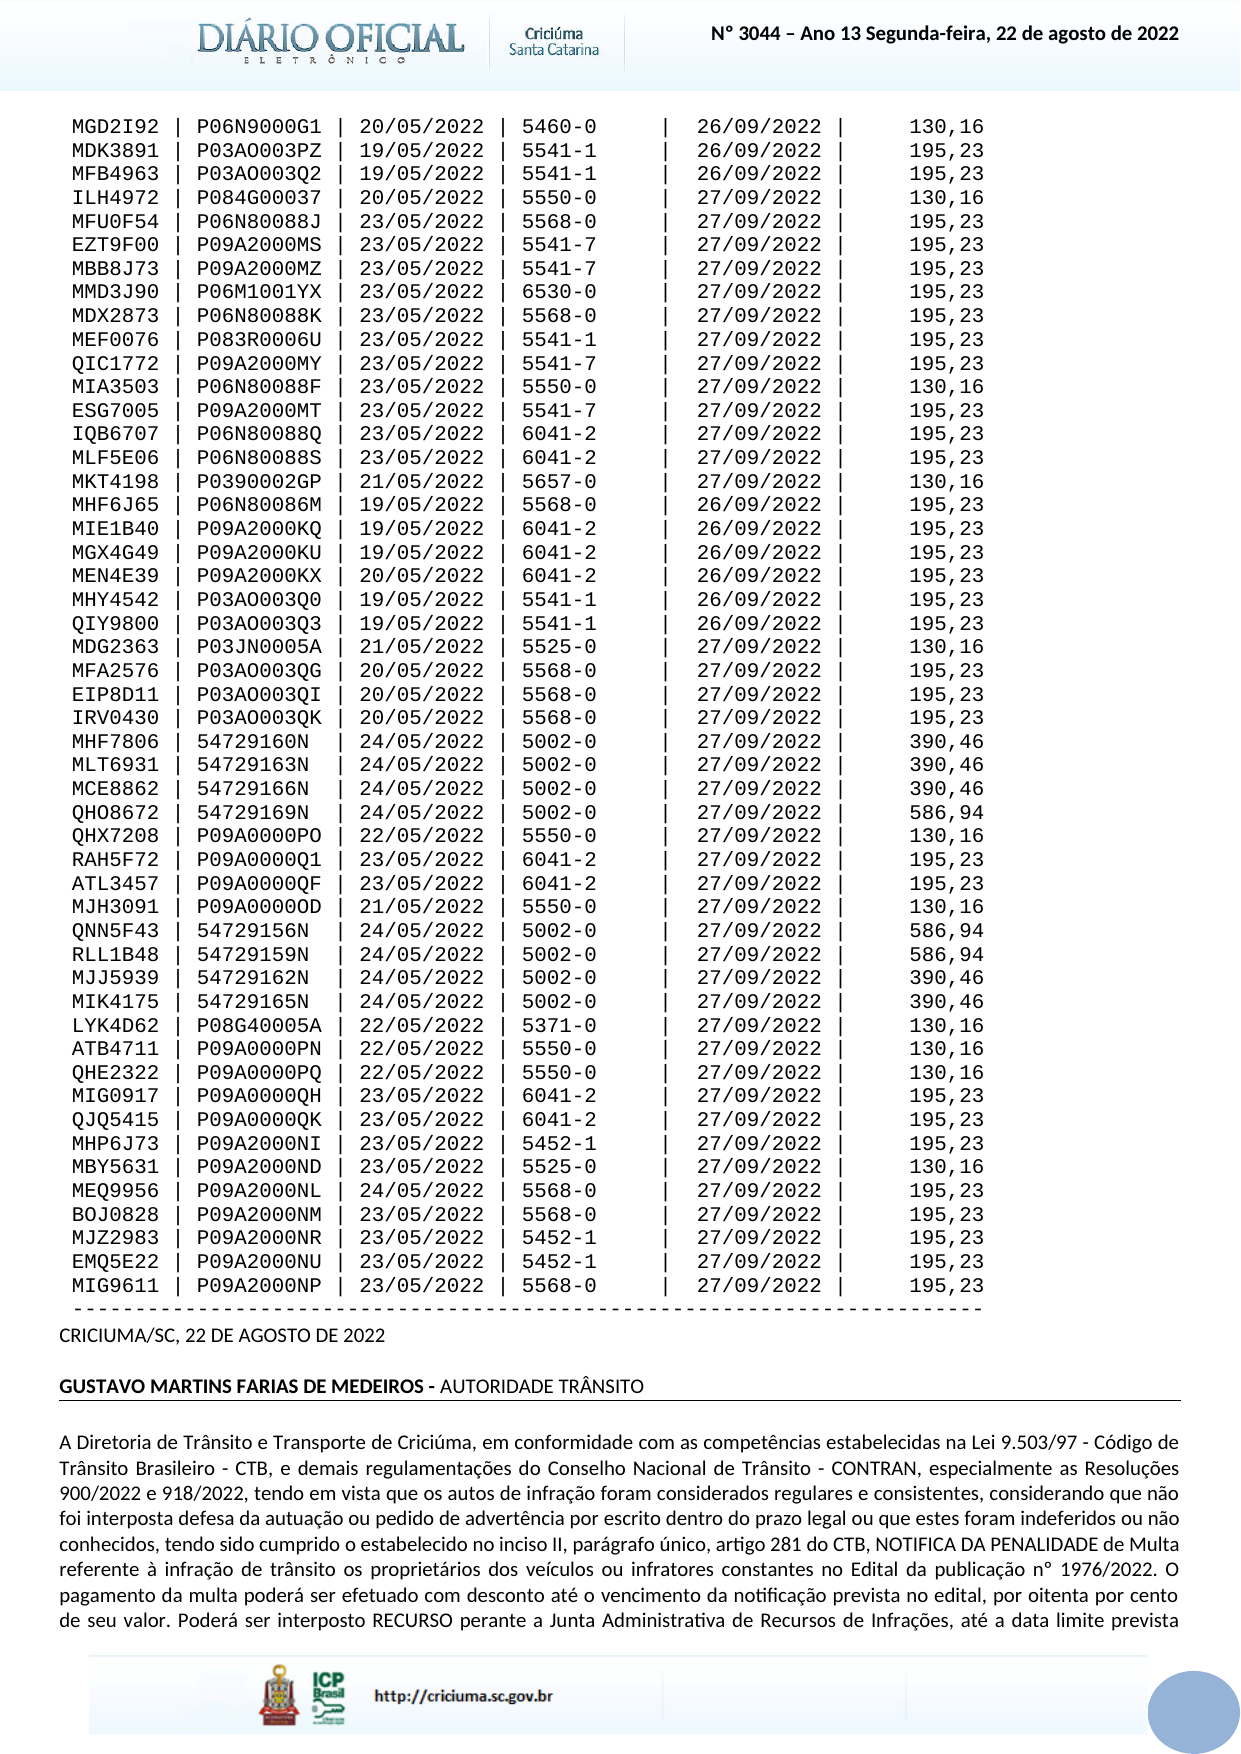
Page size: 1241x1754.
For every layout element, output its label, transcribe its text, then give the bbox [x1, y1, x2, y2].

text RAH5F72 | P09A0000Q1 | 23/05/2022 | 6041-2 | 27/09/2022 | 195,23 [59, 849, 1181, 873]
text MFU0F54 | P06N80088J | 23/05/2022 | 5568-0 | 27/09/2022 | 195,23 [59, 211, 1181, 234]
text MJH3091 | P09A0000OD | 21/05/2022 | 5550-0 | 27/09/2022 | 130,16 [59, 896, 1181, 920]
text QHO8672 | 54729169N | 24/05/2022 | 5002-0 | 27/09/2022 | 586,94 [59, 802, 1181, 825]
text MKT4198 | P0390002GP | 21/05/2022 | 5657-0 | 27/09/2022 | 130,16 [59, 471, 1181, 494]
text A Diretoria de Trânsito e Transporte de Criciúma, em conformidade com as competências estabelecidas na Lei 9.503/97 - Código de Trânsito Brasileiro - CTB, e demais regulamentações do Conselho Nacional de Trânsito - CONTRAN, especialmente as Resoluções 900/2022 e 918/2022, tendo em vista que os autos de infração foram considerados regulares e consistentes, considerando que não foi interposta defesa da autuação ou pedido de advertência por escrito dentro do prazo legal ou que estes foram indeferidos ou não conhecidos, tendo sido cumprido o estabelecido no inciso II, parágrafo único, artigo 281 do CTB, NOTIFICA DA PENALIDADE de Multa referente à infração de trânsito os proprietários dos veículos ou infratores constantes no Edital da publicação nº 1976/2022. O pagamento da multa poderá ser efetuado com desconto até o vencimento da notificação prevista no edital, por oitenta por cento de seu valor. Poderá ser interposto RECURSO perante a Junta Administrativa de Recursos de Infrações, até a data limite prevista [59, 1429, 1181, 1633]
text MHP6J73 | P09A2000NI | 23/05/2022 | 5452-1 | 27/09/2022 | 195,23 [59, 1133, 1181, 1156]
text MHF6J65 | P06N80086M | 19/05/2022 | 5568-0 | 26/09/2022 | 195,23 [59, 494, 1181, 518]
text QHX7208 | P09A0000PO | 22/05/2022 | 5550-0 | 27/09/2022 | 130,16 [59, 825, 1181, 849]
text MBB8J73 | P09A2000MZ | 23/05/2022 | 5541-7 | 27/09/2022 | 195,23 [59, 258, 1181, 282]
text MGD2I92 | P06N9000G1 | 20/05/2022 | 5460-0 | 26/09/2022 | 130,16 [59, 116, 1181, 140]
text EMQ5E22 | P09A2000NU | 23/05/2022 | 5452-1 | 27/09/2022 | 195,23 [59, 1251, 1181, 1275]
text ESG7005 | P09A2000MT | 23/05/2022 | 5541-7 | 27/09/2022 | 195,23 [59, 400, 1181, 423]
text MCE8862 | 54729166N | 24/05/2022 | 5002-0 | 27/09/2022 | 390,46 [59, 778, 1181, 802]
text IRV0430 | P03AO003QK | 20/05/2022 | 5568-0 | 27/09/2022 | 195,23 [59, 707, 1181, 731]
text ATB4711 | P09A0000PN | 22/05/2022 | 5550-0 | 27/09/2022 | 130,16 [59, 1038, 1181, 1062]
text MIE1B40 | P09A2000KQ | 19/05/2022 | 6041-2 | 26/09/2022 | 195,23 [59, 518, 1181, 542]
text MFB4963 | P03AO003Q2 | 19/05/2022 | 5541-1 | 26/09/2022 | 195,23 [59, 163, 1181, 187]
text MJJ5939 | 54729162N | 24/05/2022 | 5002-0 | 27/09/2022 | 390,46 [59, 967, 1181, 991]
text MLF5E06 | P06N80088S | 23/05/2022 | 6041-2 | 27/09/2022 | 195,23 [59, 447, 1181, 471]
text RLL1B48 | 54729159N | 24/05/2022 | 5002-0 | 27/09/2022 | 586,94 [59, 944, 1181, 967]
text ------------------------------------------------------------------------- [59, 1298, 1181, 1322]
text MLT6931 | 54729163N | 24/05/2022 | 5002-0 | 27/09/2022 | 390,46 [59, 754, 1181, 778]
text MIG0917 | P09A0000QH | 23/05/2022 | 6041-2 | 27/09/2022 | 195,23 [59, 1086, 1181, 1109]
text MIK4175 | 54729165N | 24/05/2022 | 5002-0 | 27/09/2022 | 390,46 [59, 991, 1181, 1014]
text MHF7806 | 54729160N | 24/05/2022 | 5002-0 | 27/09/2022 | 390,46 [59, 731, 1181, 754]
text ATL3457 | P09A0000QF | 23/05/2022 | 6041-2 | 27/09/2022 | 195,23 [59, 873, 1181, 896]
text EIP8D11 | P03AO003QI | 20/05/2022 | 5568-0 | 27/09/2022 | 195,23 [59, 683, 1181, 707]
text CRICIUMA/SC, 22 DE AGOSTO DE 2022 [59, 1322, 1181, 1347]
text QJQ5415 | P09A0000QK | 23/05/2022 | 6041-2 | 27/09/2022 | 195,23 [59, 1109, 1181, 1133]
text MMD3J90 | P06M1001YX | 23/05/2022 | 6530-0 | 27/09/2022 | 195,23 [59, 282, 1181, 305]
text MHY4542 | P03AO003Q0 | 19/05/2022 | 5541-1 | 26/09/2022 | 195,23 [59, 589, 1181, 613]
text QHE2322 | P09A0000PQ | 22/05/2022 | 5550-0 | 27/09/2022 | 130,16 [59, 1062, 1181, 1086]
text MGX4G49 | P09A2000KU | 19/05/2022 | 6041-2 | 26/09/2022 | 195,23 [59, 542, 1181, 565]
text MFA2576 | P03AO003QG | 20/05/2022 | 5568-0 | 27/09/2022 | 195,23 [59, 660, 1181, 683]
text MBY5631 | P09A2000ND | 23/05/2022 | 5525-0 | 27/09/2022 | 130,16 [59, 1156, 1181, 1180]
text BOJ0828 | P09A2000NM | 23/05/2022 | 5568-0 | 27/09/2022 | 195,23 [59, 1204, 1181, 1227]
text GUSTAVO MARTINS FARIAS DE MEDEIROS - AUTORIDADE TRÂNSITO [59, 1373, 1181, 1400]
text QNN5F43 | 54729156N | 24/05/2022 | 5002-0 | 27/09/2022 | 586,94 [59, 920, 1181, 944]
text MDK3891 | P03AO003PZ | 19/05/2022 | 5541-1 | 26/09/2022 | 195,23 [59, 140, 1181, 163]
text MEF0076 | P083R0006U | 23/05/2022 | 5541-1 | 27/09/2022 | 195,23 [59, 329, 1181, 352]
text QIC1772 | P09A2000MY | 23/05/2022 | 5541-7 | 27/09/2022 | 195,23 [59, 352, 1181, 376]
text MIA3503 | P06N80088F | 23/05/2022 | 5550-0 | 27/09/2022 | 130,16 [59, 376, 1181, 400]
text MIG9611 | P09A2000NP | 23/05/2022 | 5568-0 | 27/09/2022 | 195,23 [59, 1275, 1181, 1298]
text MEQ9956 | P09A2000NL | 24/05/2022 | 5568-0 | 27/09/2022 | 195,23 [59, 1180, 1181, 1204]
text MJZ2983 | P09A2000NR | 23/05/2022 | 5452-1 | 27/09/2022 | 195,23 [59, 1227, 1181, 1251]
text LYK4D62 | P08G40005A | 22/05/2022 | 5371-0 | 27/09/2022 | 130,16 [59, 1014, 1181, 1038]
text EZT9F00 | P09A2000MS | 23/05/2022 | 5541-7 | 27/09/2022 | 195,23 [59, 234, 1181, 258]
text IQB6707 | P06N80088Q | 23/05/2022 | 6041-2 | 27/09/2022 | 195,23 [59, 423, 1181, 447]
text MEN4E39 | P09A2000KX | 20/05/2022 | 6041-2 | 26/09/2022 | 195,23 [59, 565, 1181, 589]
text MDG2363 | P03JN0005A | 21/05/2022 | 5525-0 | 27/09/2022 | 130,16 [59, 636, 1181, 660]
text ILH4972 | P084G00037 | 20/05/2022 | 5550-0 | 27/09/2022 | 130,16 [59, 187, 1181, 211]
text QIY9800 | P03AO003Q3 | 19/05/2022 | 5541-1 | 26/09/2022 | 195,23 [59, 613, 1181, 636]
text MDX2873 | P06N80088K | 23/05/2022 | 5568-0 | 27/09/2022 | 195,23 [59, 305, 1181, 329]
